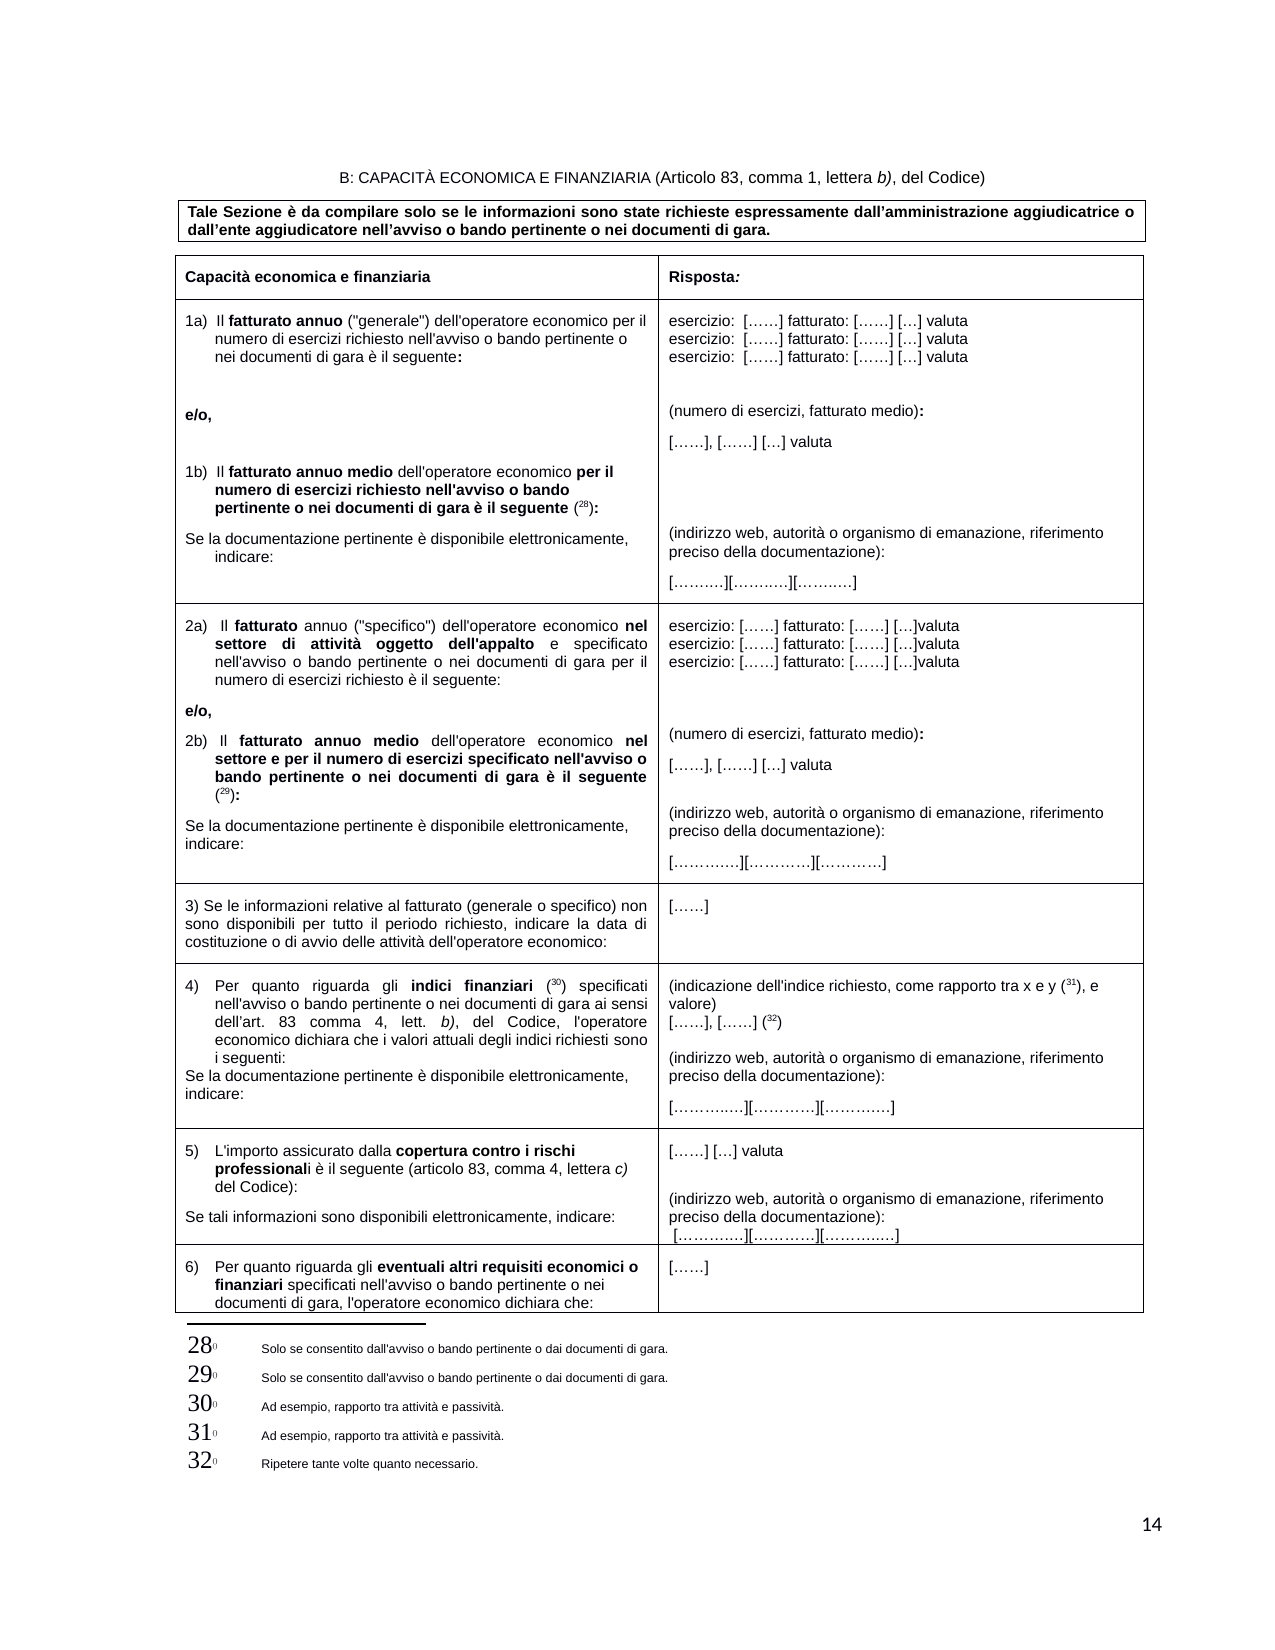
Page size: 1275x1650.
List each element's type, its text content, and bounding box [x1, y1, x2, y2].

table_cell Per quanto riguarda gli eventuali altri requisiti economici o finanziari specificati nell'avviso o bando pertinente o nei documenti di gara, l'operatore economico dichiara che: [176, 1245, 658, 1312]
table_cell [……] […] valuta (indirizzo web, autorità o organismo di emanazione, riferimento preciso della documentazione): [……….…][…………][………..…] [659, 1129, 1143, 1244]
table_cell L'importo assicurato dalla copertura contro i rischi professionali è il seguente (articolo 83, comma 4, lettera c) del Codice): Se tali informazioni sono disponibili elettronicamente, indicare: [176, 1129, 658, 1244]
table_cell Per quanto riguarda gli indici finanziari () specificati nell'avviso o bando pertinente o nei documenti di gara ai sensi dell’art. 83 comma 4, lett. b), del Codice, l'operatore economico dichiara che i valori attuali degli indici richiesti sono i seguenti: Se la documentazione pertinente è disponibile elettronicamente, indicare: [176, 964, 658, 1128]
table_header Capacità economica e finanziaria [176, 256, 658, 298]
table_cell [……] [659, 884, 1143, 963]
table_header Risposta: [659, 256, 1143, 298]
table_cell esercizio: [……] fatturato: [……] […] valuta esercizio: [……] fatturato: [……] […] valuta esercizio: [……] fatturato: [……] […] valuta (numero di esercizi, fatturato medio): [……], [……] […] valuta (indirizzo web, autorità o organismo di emanazione, riferimento preciso della documentazione): […….…][……..…][……..…] [659, 300, 1143, 603]
table_cell 2a) Il fatturato annuo ("specifico") dell'operatore economico nel settore di attività oggetto dell'appalto e specificato nell'avviso o bando pertinente o nei documenti di gara per il numero di esercizi richiesto è il seguente: e/o, 2b) Il fatturato annuo medio dell'operatore economico nel settore e per il numero di esercizi specificato nell'avviso o bando pertinente o nei documenti di gara è il seguente (): Se la documentazione pertinente è disponibile elettronicamente, indicare: [176, 604, 658, 883]
table_cell (indicazione dell'indice richiesto, come rapporto tra x e y (), e valore) [……], [……] () (indirizzo web, autorità o organismo di emanazione, riferimento preciso della documentazione): [………..…][…………][……….…] [659, 964, 1143, 1128]
table_cell [……] [659, 1245, 1143, 1312]
title B: Capacità economica e finanziaria (Articolo 83, comma 1, lettera b), del Codice) [187, 168, 1137, 187]
table_cell esercizio: [……] fatturato: [……] […]valuta esercizio: [……] fatturato: [……] […]valuta esercizio: [……] fatturato: [……] […]valuta (numero di esercizi, fatturato medio): [……], [……] […] valuta (indirizzo web, autorità o organismo di emanazione, riferimento preciso della documentazione): [……….…][…………][…………] [659, 604, 1143, 883]
table_cell 3) Se le informazioni relative al fatturato (generale o specifico) non sono disponibili per tutto il periodo richiesto, indicare la data di costituzione o di avvio delle attività dell'operatore economico: [176, 884, 658, 963]
table_cell 1a) Il fatturato annuo ("generale") dell'operatore economico per il numero di esercizi richiesto nell'avviso o bando pertinente o nei documenti di gara è il seguente: e/o, 1b) Il fatturato annuo medio dell'operatore economico per il numero di esercizi richiesto nell'avviso o bando pertinente o nei documenti di gara è il seguente (): Se la documentazione pertinente è disponibile elettronicamente, indicare: [176, 300, 658, 603]
text Tale Sezione è da compilare solo se le informazioni sono state richieste espressamente dall’amministrazione aggiudicatrice o dall’ente aggiudicatore nell’avviso o bando pertinente o nei documenti di gara. [179, 201, 1145, 241]
